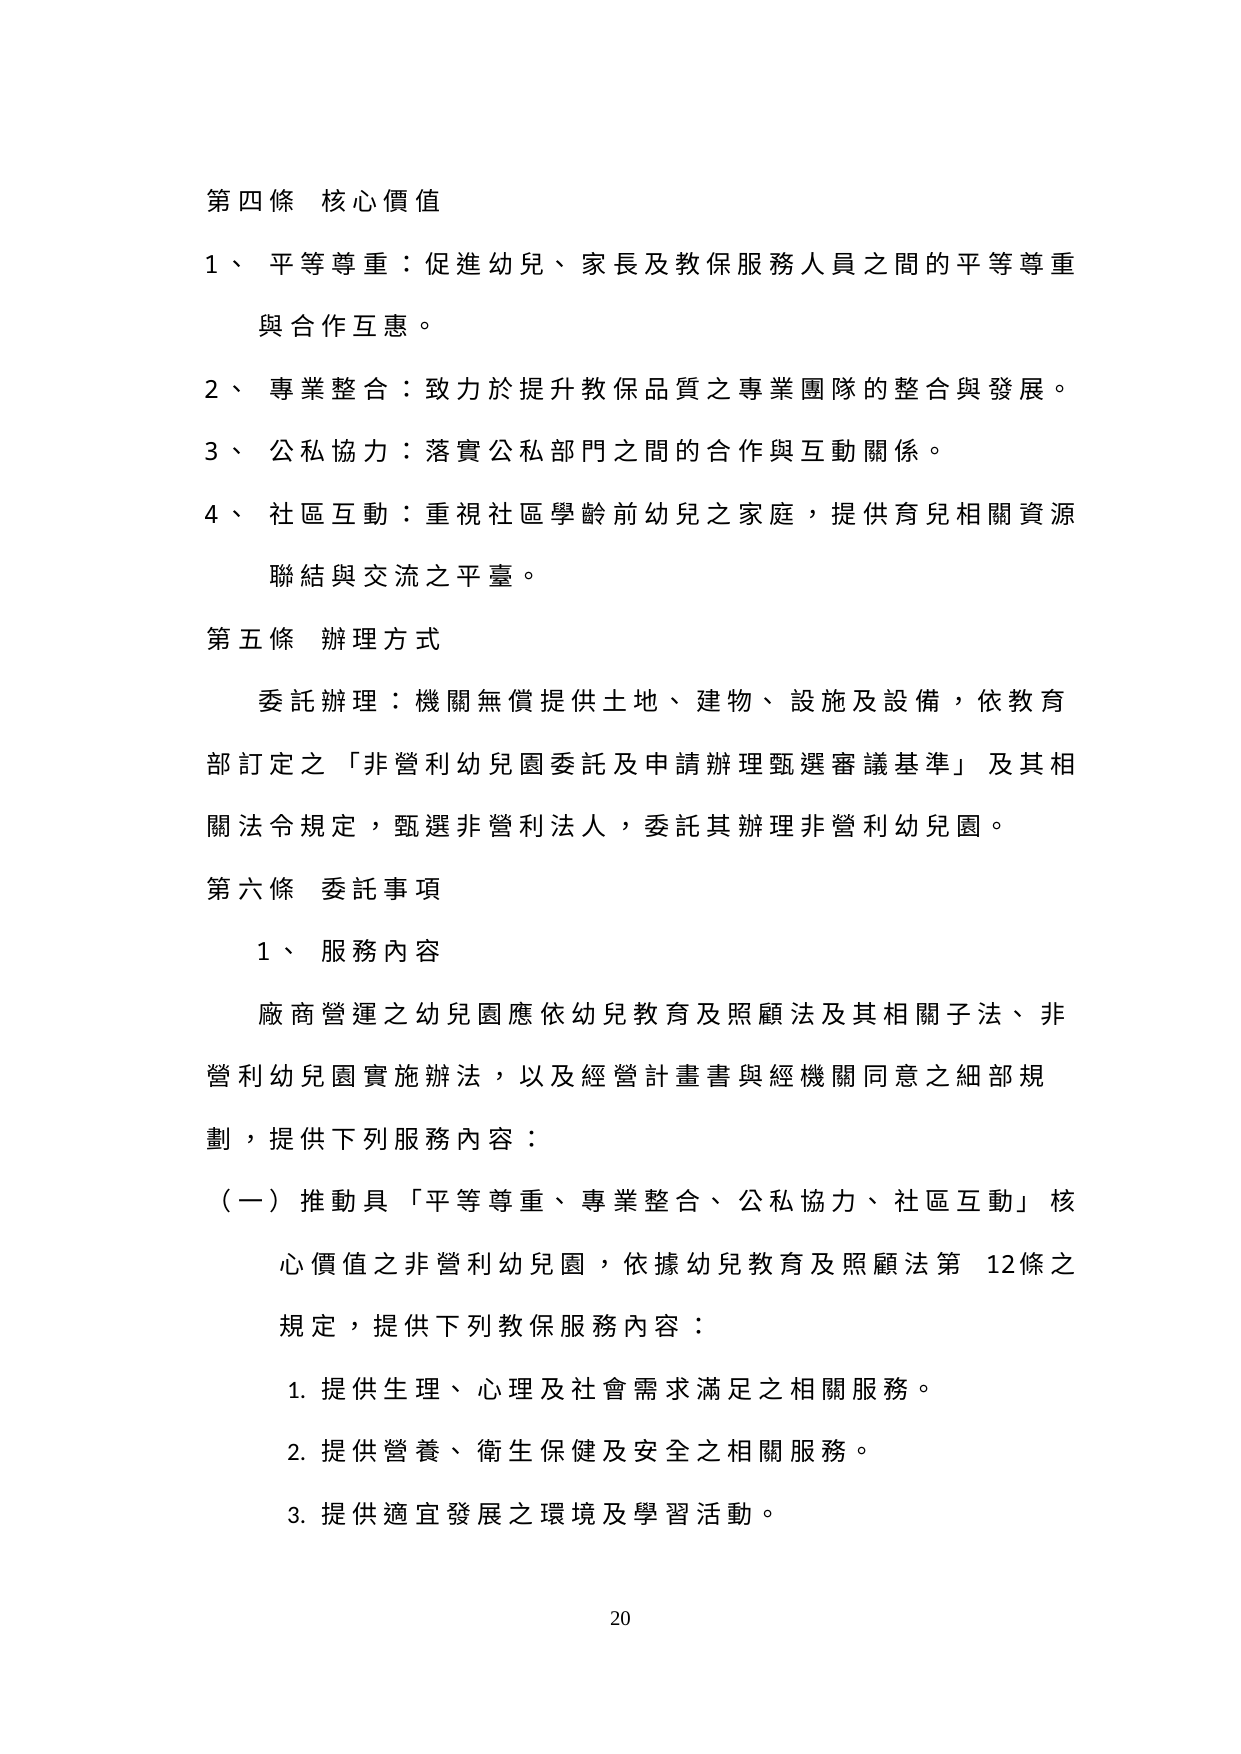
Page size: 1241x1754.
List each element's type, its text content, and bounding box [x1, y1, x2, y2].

list 社區互動：重視社區學齡前幼兒之家庭，提供育兒相關資源聯結與交流之平臺。 [201, 471, 1089, 596]
list 平等尊重：促進幼兒、家長及教保服務人員之間的平等尊重與合作互惠。 [201, 221, 1089, 346]
text 第四條 核心價值 [196, 158, 1089, 221]
text 第六條 委託事項 [196, 846, 1089, 908]
text （一）推動具「平等尊重、專業整合、公私協力、社區互動」核心價值之非營利幼兒園，依據幼兒教育及照顧法第 12條之規定，提供下列教保服務內容： [201, 1158, 1089, 1346]
text 廠商營運之幼兒園應依幼兒教育及照顧法及其相關子法、非營利幼兒園實施辦法，以及經營計畫書與經機關同意之細部規劃，提供下列服務內容： [201, 971, 1089, 1158]
list 服務內容 [255, 908, 1089, 971]
list 提供營養、衛生保健及安全之相關服務。 [284, 1408, 1089, 1471]
text 委託辦理：機關無償提供土地、建物、設施及設備，依教育部訂定之「非營利幼兒園委託及申請辦理甄選審議基準」及其相關法令規定，甄選非營利法人，委託其辦理非營利幼兒園。 [196, 658, 1089, 846]
list 公私協力：落實公私部門之間的合作與互動關係。 [201, 408, 1089, 471]
list 提供生理、心理及社會需求滿足之相關服務。 [284, 1346, 1089, 1408]
text 第五條 辦理方式 [196, 596, 1089, 658]
list 專業整合：致力於提升教保品質之專業團隊的整合與發展。 [201, 346, 1089, 408]
list 提供適宜發展之環境及學習活動。 [284, 1471, 1089, 1533]
